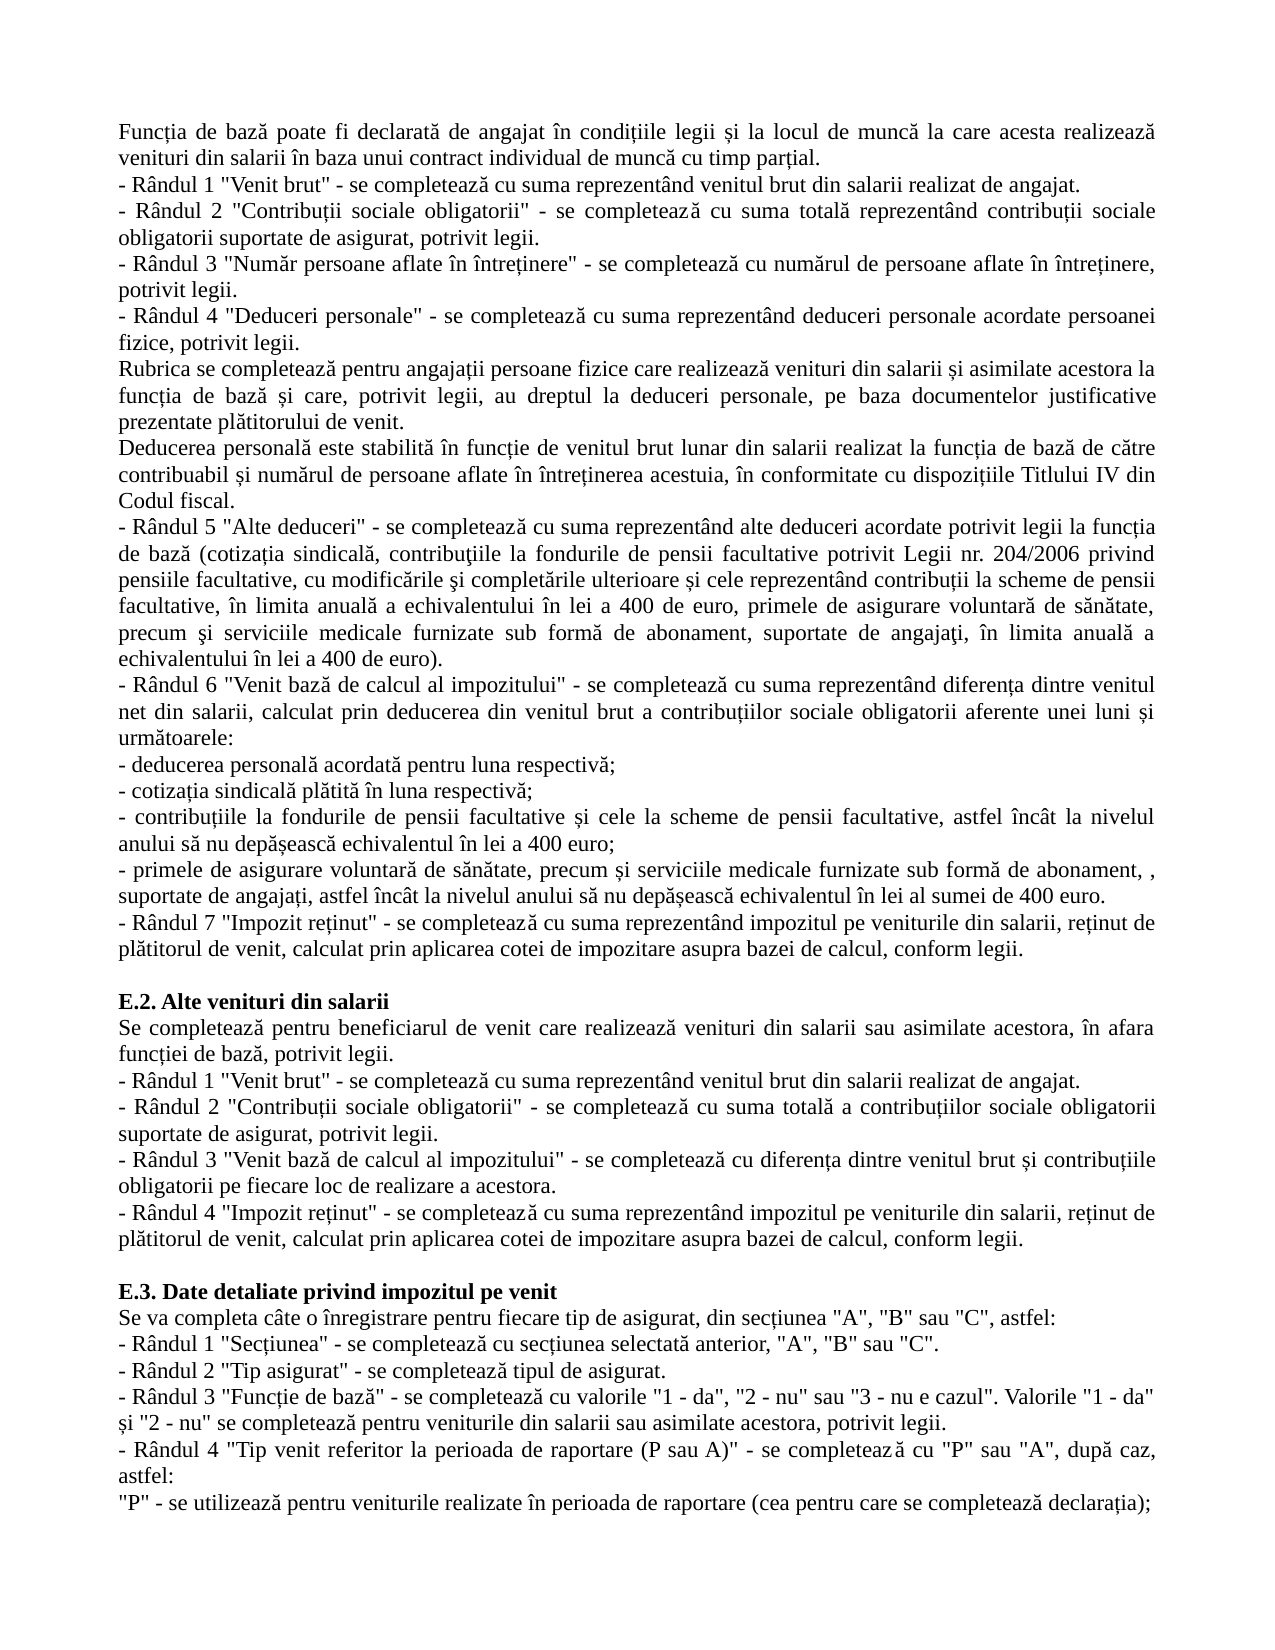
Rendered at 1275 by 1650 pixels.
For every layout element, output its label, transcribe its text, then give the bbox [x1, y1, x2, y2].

text - contribuțiile la fondurile de pensii facultative și cele la scheme de pensii facultative, astfel încât la nivelul anului să nu depășească echivalentul în lei a 400 euro; [118, 803, 1157, 856]
text Funcția de bază poate fi declarată de angajat în condițiile legii și la locul de muncă la care acesta realizează venituri din salarii în baza unui contract individual de muncă cu timp parțial. [118, 118, 1157, 171]
text - Rândul 6 "Venit bază de calcul al impozitului" - se completează cu suma reprezentând diferența dintre venitul net din salarii, calculat prin deducerea din venitul brut a contribuțiilor sociale obligatorii aferente unei luni și următoarele: [118, 672, 1157, 751]
text Se va completa câte o înregistrare pentru fiecare tip de asigurat, din secțiunea "A", "B" sau "C", astfel: [118, 1304, 1157, 1330]
text Deducerea personală este stabilită în funcție de venitul brut lunar din salarii realizat la funcția de bază de către contribuabil și numărul de persoane aflate în întreținerea acestuia, în conformitate cu dispozițiile Titlului IV din Codul fiscal. [118, 434, 1157, 513]
text - Rândul 2 "Tip asigurat" - se completează tipul de asigurat. [118, 1357, 1157, 1383]
text - Rândul 1 "Secțiunea" - se completează cu secțiunea selectată anterior, "A", "B" sau "C". [118, 1330, 1157, 1357]
text - Rândul 4 "Deduceri personale" - se completează cu suma reprezentând deduceri personale acordate persoanei fizice, potrivit legii. [118, 303, 1157, 355]
text E.2. Alte venituri din salarii [118, 988, 1157, 1014]
text - Rândul 4 "Impozit reținut" - se completează cu suma reprezentând impozitul pe veniturile din salarii, reținut de plătitorul de venit, calculat prin aplicarea cotei de impozitare asupra bazei de calcul, conform legii. [118, 1199, 1157, 1251]
text Se completează pentru beneficiarul de venit care realizează venituri din salarii sau asimilate acestora, în afara funcției de bază, potrivit legii. [118, 1014, 1157, 1067]
text - Rândul 3 "Venit bază de calcul al impozitului" - se completează cu diferența dintre venitul brut și contribuțiile obligatorii pe fiecare loc de realizare a acestora. [118, 1146, 1157, 1199]
text - Rândul 2 "Contribuții sociale obligatorii" - se completează cu suma totală a contribuțiilor sociale obligatorii suportate de asigurat, potrivit legii. [118, 1093, 1157, 1146]
text - primele de asigurare voluntară de sănătate, precum și serviciile medicale furnizate sub formă de abonament, , suportate de angajați, astfel încât la nivelul anului să nu depășească echivalentul în lei al sumei de 400 euro. [118, 856, 1157, 909]
text - Rândul 1 "Venit brut" - se completează cu suma reprezentând venitul brut din salarii realizat de angajat. [118, 171, 1157, 197]
text - Rândul 1 "Venit brut" - se completează cu suma reprezentând venitul brut din salarii realizat de angajat. [118, 1067, 1157, 1093]
text - Rândul 3 "Număr persoane aflate în întreținere" - se completează cu numărul de persoane aflate în întreținere, potrivit legii. [118, 250, 1157, 303]
text - Rândul 4 "Tip venit referitor la perioada de raportare (P sau A)" - se completează cu "P" sau "A", după caz, astfel: [118, 1436, 1157, 1488]
text - Rândul 3 "Funcție de bază" - se completează cu valorile "1 - da", "2 - nu" sau "3 - nu e cazul". Valorile "1 - da" și "2 - nu" se completează pentru veniturile din salarii sau asimilate acestora, potrivit legii. [118, 1383, 1157, 1436]
text - deducerea personală acordată pentru luna respectivă; [118, 751, 1157, 777]
text - Rândul 7 "Impozit reținut" - se completează cu suma reprezentând impozitul pe veniturile din salarii, reținut de plătitorul de venit, calculat prin aplicarea cotei de impozitare asupra bazei de calcul, conform legii. [118, 909, 1157, 961]
text - Rândul 5 "Alte deduceri" - se completează cu suma reprezentând alte deduceri acordate potrivit legii la funcția de bază (cotizația sindicală, contribuţiile la fondurile de pensii facultative potrivit Legii nr. 204/2006 privind pensiile facultative, cu modificările şi completările ulterioare și cele reprezentând contribuții la scheme de pensii facultative, în limita anuală a echivalentului în lei a 400 de euro, primele de asigurare voluntară de sănătate, precum şi serviciile medicale furnizate sub formă de abonament, suportate de angajaţi, în limita anuală a echivalentului în lei a 400 de euro). [118, 513, 1157, 672]
text Rubrica se completează pentru angajații persoane fizice care realizează venituri din salarii și asimilate acestora la funcția de bază și care, potrivit legii, au dreptul la deduceri personale, pe baza documentelor justificative prezentate plătitorului de venit. [118, 355, 1157, 434]
text - Rândul 2 "Contribuții sociale obligatorii" - se completează cu suma totală reprezentând contribuții sociale obligatorii suportate de asigurat, potrivit legii. [118, 197, 1157, 250]
text - cotizația sindicală plătită în luna respectivă; [118, 777, 1157, 803]
text E.3. Date detaliate privind impozitul pe venit [118, 1278, 1157, 1304]
text "P" - se utilizează pentru veniturile realizate în perioada de raportare (cea pentru care se completează declarația); [118, 1488, 1157, 1515]
